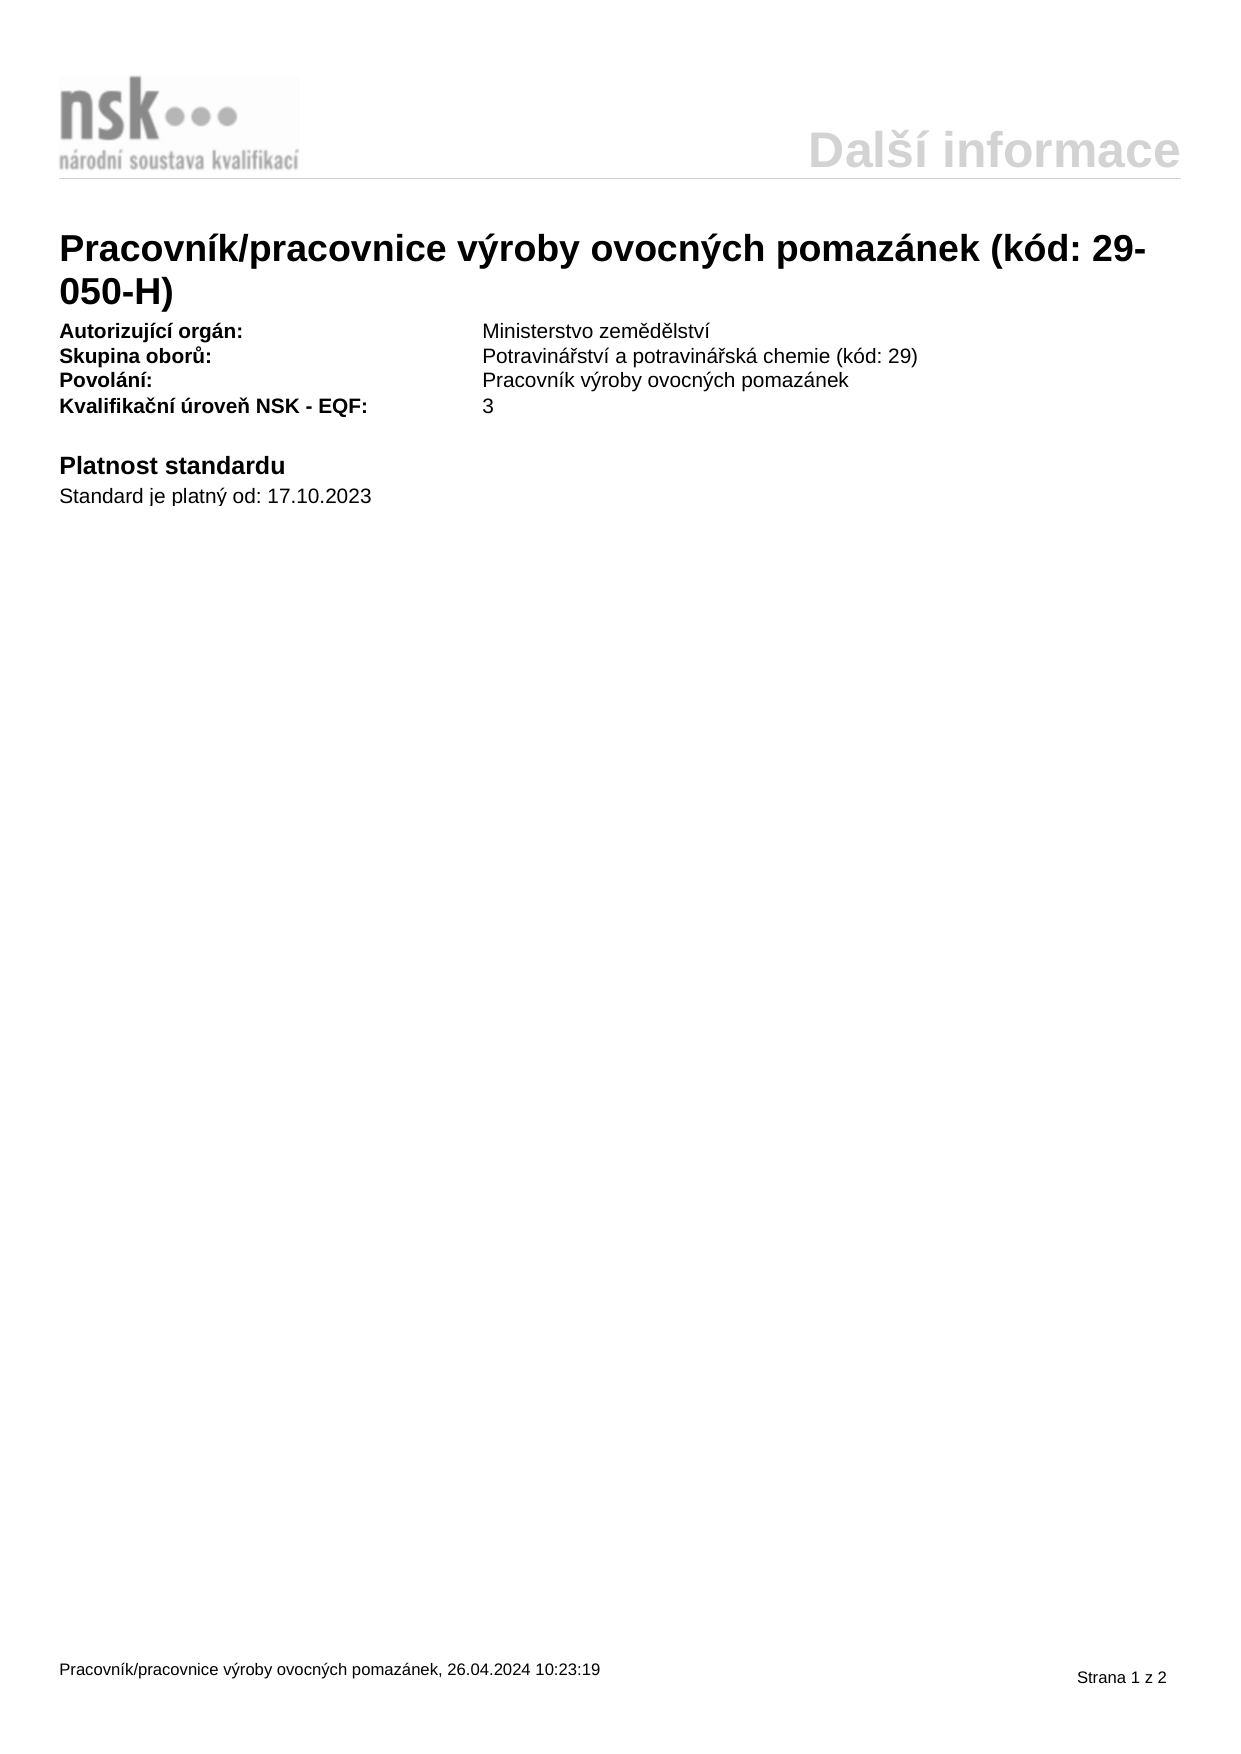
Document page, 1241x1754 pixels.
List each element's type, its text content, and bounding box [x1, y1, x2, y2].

table_cell [59, 806, 119, 1106]
table_cell Skupina oborů: [59, 344, 482, 368]
table_cell [59, 1106, 119, 1383]
table_cell [627, 1384, 861, 1659]
table_cell [482, 1106, 619, 1383]
table_cell [482, 313, 619, 319]
table_cell Kvalifikační úroveň NSK - EQF: [59, 394, 482, 417]
table_cell [482, 172, 619, 178]
table_cell Potravinářství a potravinářská chemie (kód: 29) [482, 344, 1181, 368]
table_cell [627, 418, 861, 447]
table_cell Strana 1 z 2 [861, 1660, 1167, 1696]
table_cell [619, 806, 627, 1106]
table_cell [1167, 1660, 1181, 1696]
table_cell [861, 196, 1167, 224]
table_cell [861, 418, 1167, 447]
table_cell [119, 506, 482, 806]
table_cell Standard je platný od: 17.10.2023 [59, 484, 1181, 506]
table_cell [1167, 806, 1181, 1106]
table_cell [482, 506, 619, 806]
table_cell Ministerstvo zemědělství [482, 319, 1181, 344]
table_cell [59, 172, 119, 178]
table_cell [482, 1384, 619, 1659]
table_cell [1167, 1384, 1181, 1659]
table_cell Pracovník/pracovnice výroby ovocných pomazánek, 26.04.2024 10:23:19 [59, 1660, 861, 1696]
table_cell [1167, 418, 1181, 447]
table_cell Autorizující orgán: [59, 319, 482, 343]
table_cell Pracovník/pracovnice výroby ovocných pomazánek (kód: 29-050-H) [59, 224, 1181, 313]
table_cell [1167, 313, 1181, 319]
table_header [620, 59, 627, 172]
table_cell [119, 196, 482, 224]
table_cell [59, 506, 119, 806]
table_cell Povolání: [59, 368, 482, 392]
table_cell [1167, 196, 1181, 224]
table_cell [627, 806, 861, 1106]
table_cell [1167, 506, 1181, 806]
table_cell Pracovník výroby ovocných pomazánek [482, 368, 1181, 393]
table_cell [619, 1106, 627, 1383]
table_cell [1167, 1106, 1181, 1383]
table_cell [627, 313, 861, 319]
table_cell [119, 172, 482, 178]
picture [58, 59, 620, 172]
table_cell [119, 418, 482, 447]
table_cell [482, 196, 619, 224]
table_cell [861, 806, 1167, 1106]
table_cell [59, 179, 1181, 196]
table_cell [59, 418, 119, 447]
table_cell [119, 1106, 482, 1383]
table_cell [619, 196, 627, 224]
table_cell 3 [482, 394, 1181, 417]
table_cell [482, 806, 619, 1106]
table_cell [861, 1106, 1167, 1383]
table_cell [59, 196, 119, 224]
table_cell [861, 313, 1167, 319]
table_cell [861, 506, 1167, 806]
table_cell [619, 1384, 627, 1659]
table_cell [119, 1384, 482, 1659]
table_cell [619, 313, 627, 319]
table_cell [627, 196, 861, 224]
table_cell [119, 313, 482, 319]
table_cell [59, 1384, 119, 1659]
table_cell [619, 172, 627, 178]
table_cell [627, 1106, 861, 1383]
table_cell [59, 313, 119, 319]
table_cell [619, 506, 627, 806]
table_header Další informace [627, 59, 1181, 178]
table_cell [119, 806, 482, 1106]
table_cell [861, 1384, 1167, 1659]
table_cell Platnost standardu [59, 448, 1181, 483]
table_cell [627, 506, 861, 806]
table_cell [482, 418, 619, 447]
table_cell [619, 418, 627, 447]
